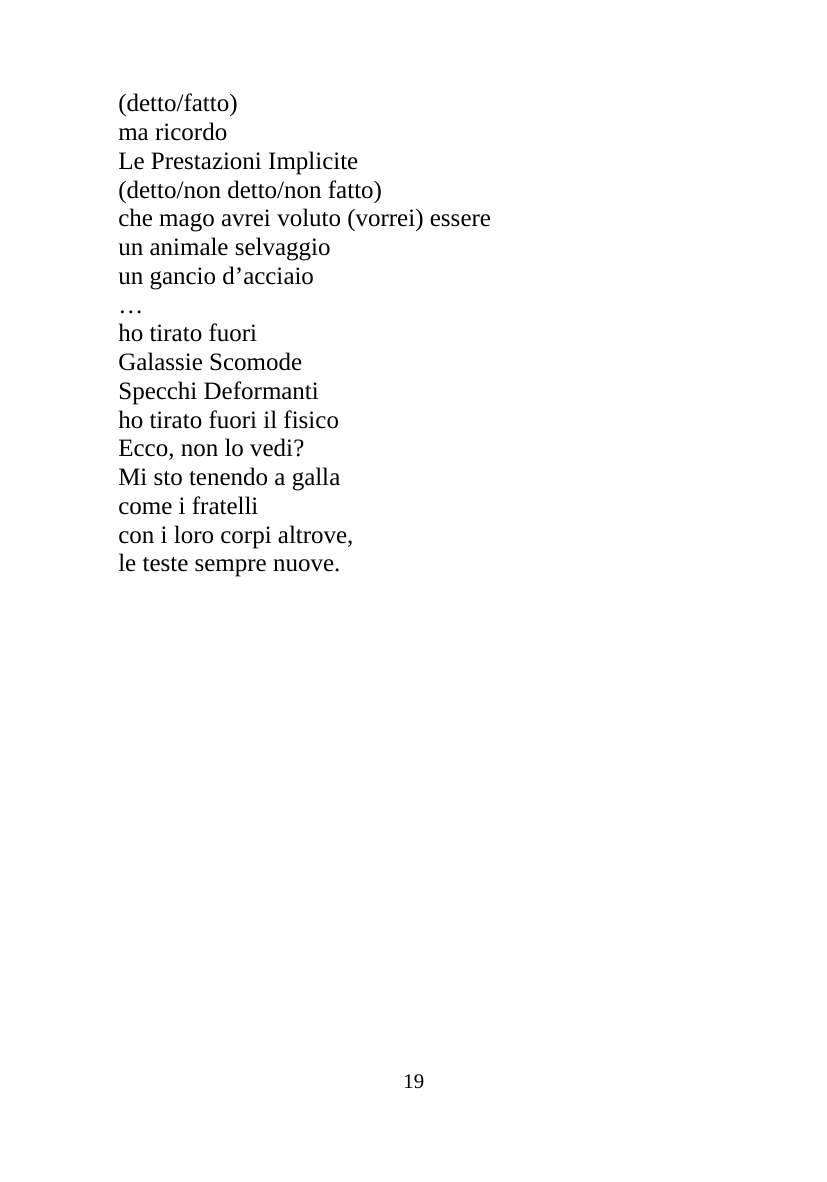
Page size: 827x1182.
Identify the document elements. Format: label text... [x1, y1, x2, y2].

text Galassie Scomode [88, 347, 738, 376]
text ma ricordo [88, 117, 738, 146]
text un gancio d’acciaio [88, 261, 738, 290]
text Mi sto tenendo a galla [88, 462, 738, 491]
text … [88, 290, 738, 318]
text le teste sempre nuove. [88, 548, 738, 577]
text Specchi Deformanti [88, 376, 738, 405]
text ho tirato fuori il fisico [88, 405, 738, 433]
text ho tirato fuori [88, 318, 738, 347]
text Le Prestazioni Implicite [88, 146, 738, 175]
text (detto/non detto/non fatto) [88, 175, 738, 203]
text (detto/fatto) [88, 88, 738, 117]
text con i loro corpi altrove, [88, 520, 738, 548]
text che mago avrei voluto (vorrei) essere [88, 203, 738, 232]
text come i fratelli [88, 491, 738, 520]
text Ecco, non lo vedi? [88, 433, 738, 462]
text un animale selvaggio [88, 232, 738, 261]
